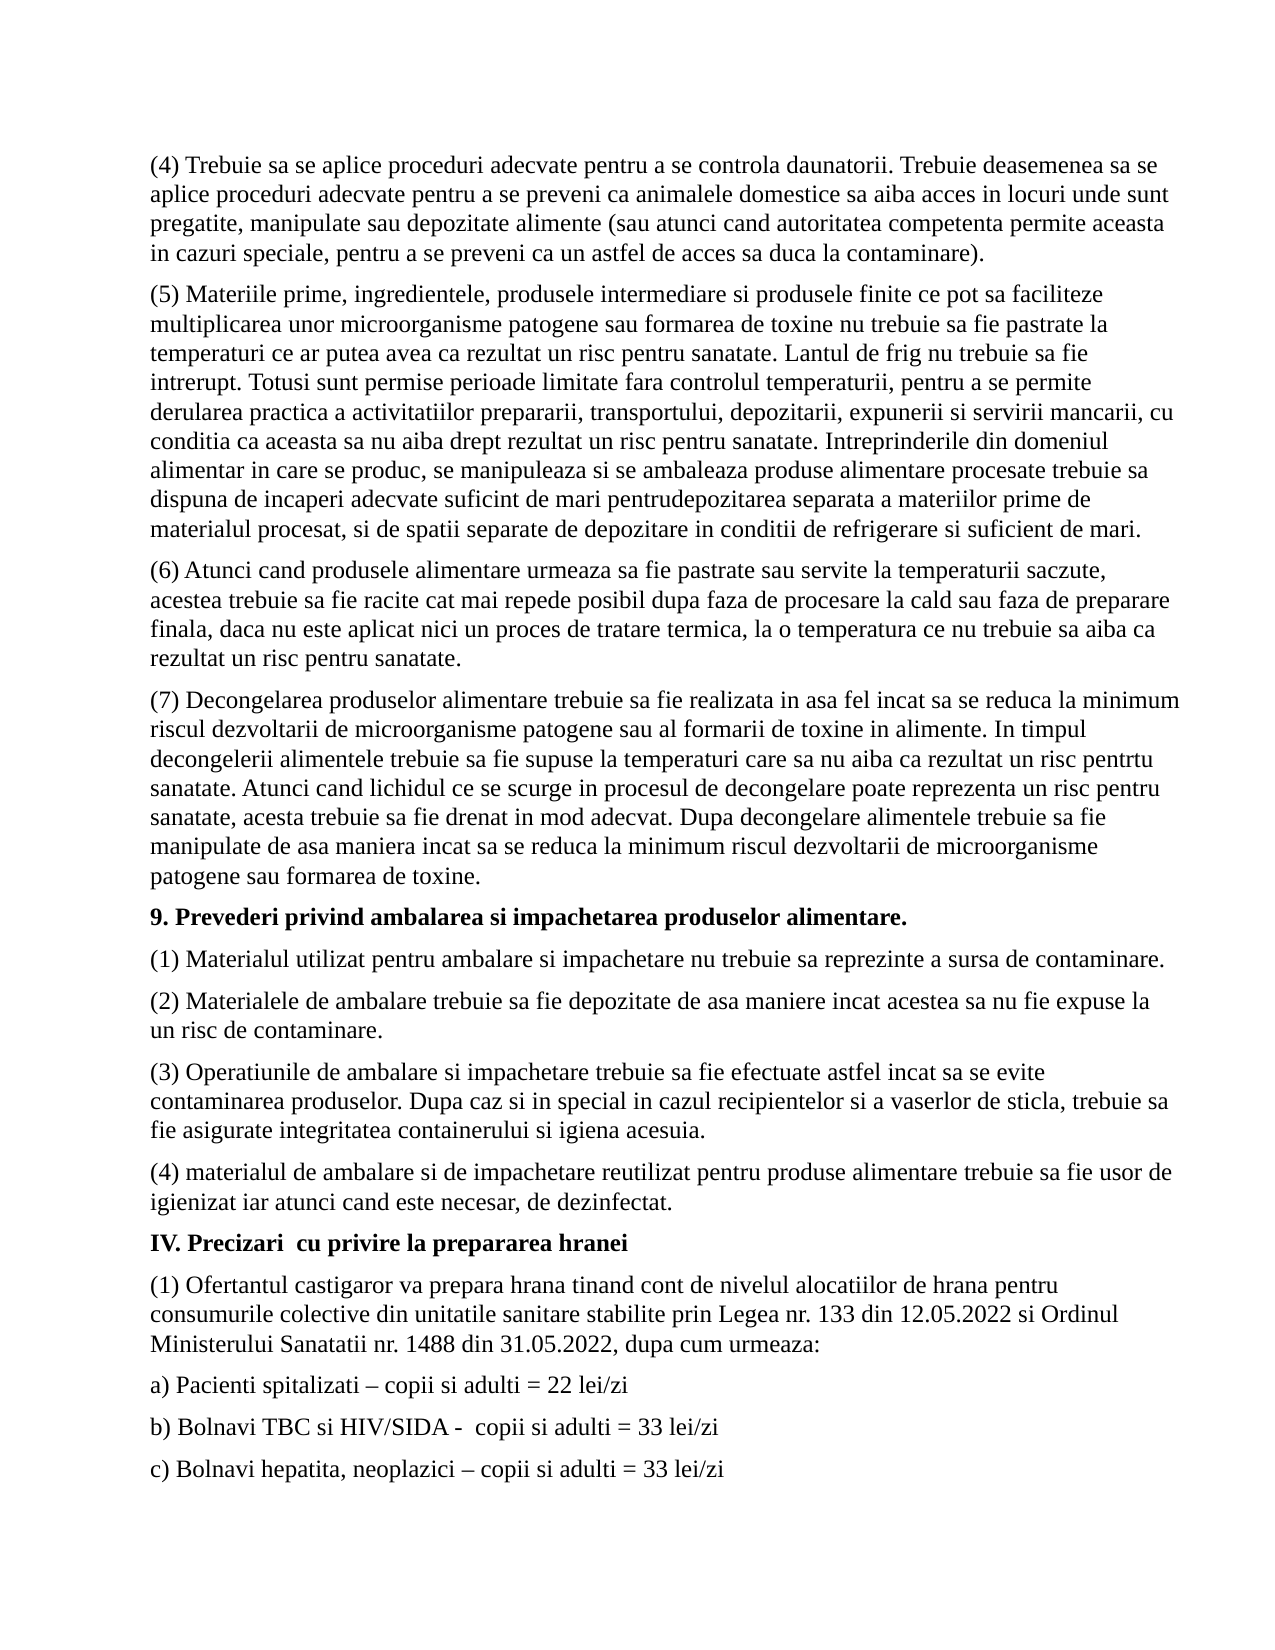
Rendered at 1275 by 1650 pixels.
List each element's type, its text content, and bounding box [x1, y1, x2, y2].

text (6) Atunci cand produsele alimentare urmeaza sa fie pastrate sau servite la temperaturii saczute, acestea trebuie sa fie racite cat mai repede posibil dupa faza de procesare la cald sau faza de preparare finala, daca nu este aplicat nici un proces de tratare termica, la o temperatura ce nu trebuie sa aiba ca rezultat un risc pentru sanatate. [150, 556, 1181, 672]
text (5) Materiile prime, ingredientele, produsele intermediare si produsele finite ce pot sa faciliteze multiplicarea unor microorganisme patogene sau formarea de toxine nu trebuie sa fie pastrate la temperaturi ce ar putea avea ca rezultat un risc pentru sanatate. Lantul de frig nu trebuie sa fie intrerupt. Totusi sunt permise perioade limitate fara controlul temperaturii, pentru a se permite derularea practica a activitatiilor prepararii, transportului, depozitarii, expunerii si servirii mancarii, cu conditia ca aceasta sa nu aiba drept rezultat un risc pentru sanatate. Intreprinderile din domeniul alimentar in care se produc, se manipuleaza si se ambaleaza produse alimentare procesate trebuie sa dispuna de incaperi adecvate suficint de mari pentrudepozitarea separata a materiilor prime de materialul procesat, si de spatii separate de depozitare in conditii de refrigerare si suficient de mari. [150, 279, 1181, 542]
text (3) Operatiunile de ambalare si impachetare trebuie sa fie efectuate astfel incat sa se evite contaminarea produselor. Dupa caz si in special in cazul recipientelor si a vaserlor de sticla, trebuie sa fie asigurate integritatea containerului si igiena acesuia. [150, 1057, 1181, 1144]
text (1) Ofertantul castigaror va prepara hrana tinand cont de nivelul alocatiilor de hrana pentru consumurile colective din unitatile sanitare stabilite prin Legea nr. 133 din 12.05.2022 si Ordinul Ministerului Sanatatii nr. 1488 din 31.05.2022, dupa cum urmeaza: [150, 1270, 1181, 1357]
text (1) Materialul utilizat pentru ambalare si impachetare nu trebuie sa reprezinte a sursa de contaminare. [150, 944, 1181, 973]
text c) Bolnavi hepatita, neoplazici – copii si adulti = 33 lei/zi [150, 1454, 1181, 1483]
text (7) Decongelarea produselor alimentare trebuie sa fie realizata in asa fel incat sa se reduca la minimum riscul dezvoltarii de microorganisme patogene sau al formarii de toxine in alimente. In timpul decongelerii alimentele trebuie sa fie supuse la temperaturi care sa nu aiba ca rezultat un risc pentrtu sanatate. Atunci cand lichidul ce se scurge in procesul de decongelare poate reprezenta un risc pentru sanatate, acesta trebuie sa fie drenat in mod adecvat. Dupa decongelare alimentele trebuie sa fie manipulate de asa maniera incat sa se reduca la minimum riscul dezvoltarii de microorganisme patogene sau formarea de toxine. [150, 685, 1181, 889]
text (4) materialul de ambalare si de impachetare reutilizat pentru produse alimentare trebuie sa fie usor de igienizat iar atunci cand este necesar, de dezinfectat. [150, 1157, 1181, 1215]
text b) Bolnavi TBC si HIV/SIDA - copii si adulti = 33 lei/zi [150, 1412, 1181, 1441]
text a) Pacienti spitalizati – copii si adulti = 22 lei/zi [150, 1371, 1181, 1399]
text IV. Precizari cu privire la prepararea hranei [150, 1228, 1181, 1257]
text 9. Prevederi privind ambalarea si impachetarea produselor alimentare. [150, 902, 1181, 931]
text (2) Materialele de ambalare trebuie sa fie depozitate de asa maniere incat acestea sa nu fie expuse la un risc de contaminare. [150, 986, 1181, 1044]
text (4) Trebuie sa se aplice proceduri adecvate pentru a se controla daunatorii. Trebuie deasemenea sa se aplice proceduri adecvate pentru a se preveni ca animalele domestice sa aiba acces in locuri unde sunt pregatite, manipulate sau depozitate alimente (sau atunci cand autoritatea competenta permite aceasta in cazuri speciale, pentru a se preveni ca un astfel de acces sa duca la contaminare). [150, 150, 1181, 267]
